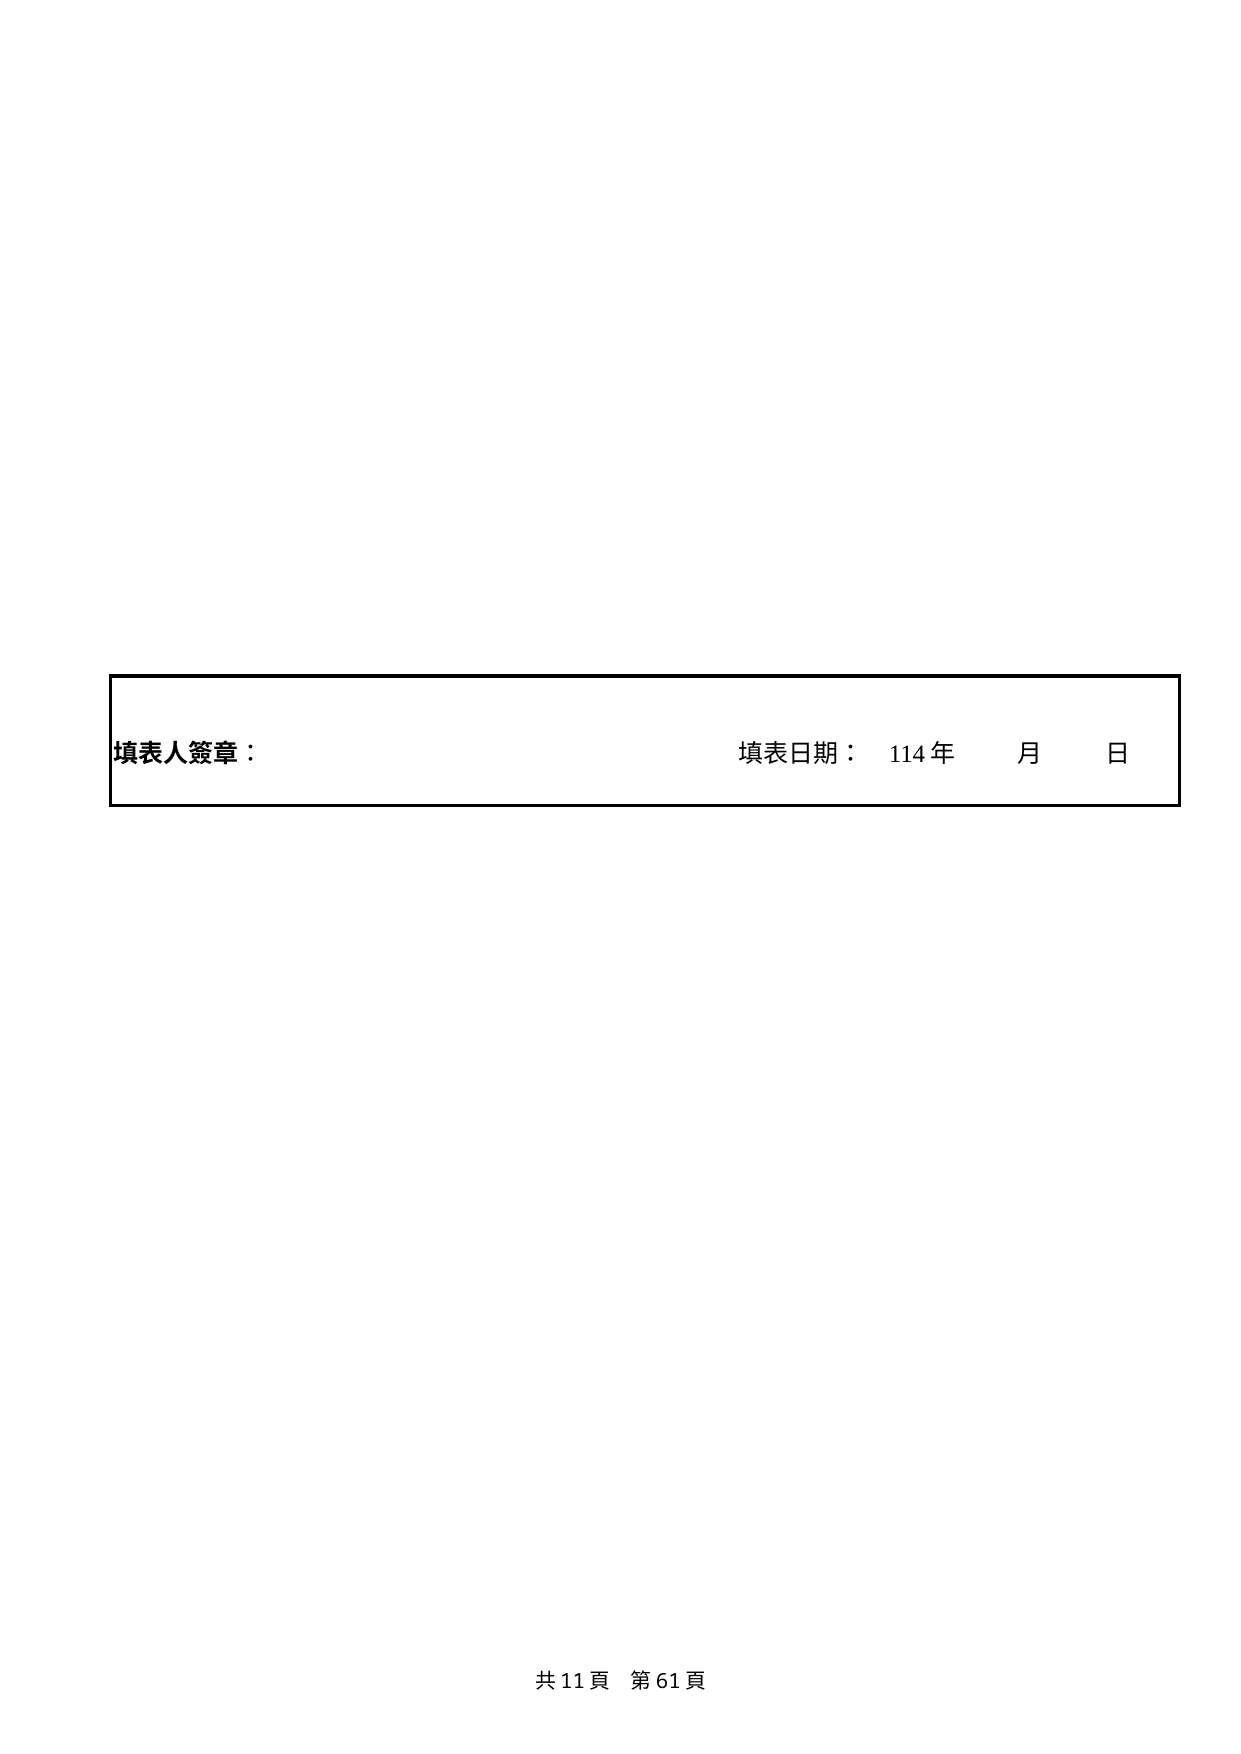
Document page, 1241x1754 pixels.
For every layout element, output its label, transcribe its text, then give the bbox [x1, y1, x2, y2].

table_cell 填表人簽章： 填表日期： 114年 月 日 [112, 678, 1178, 804]
